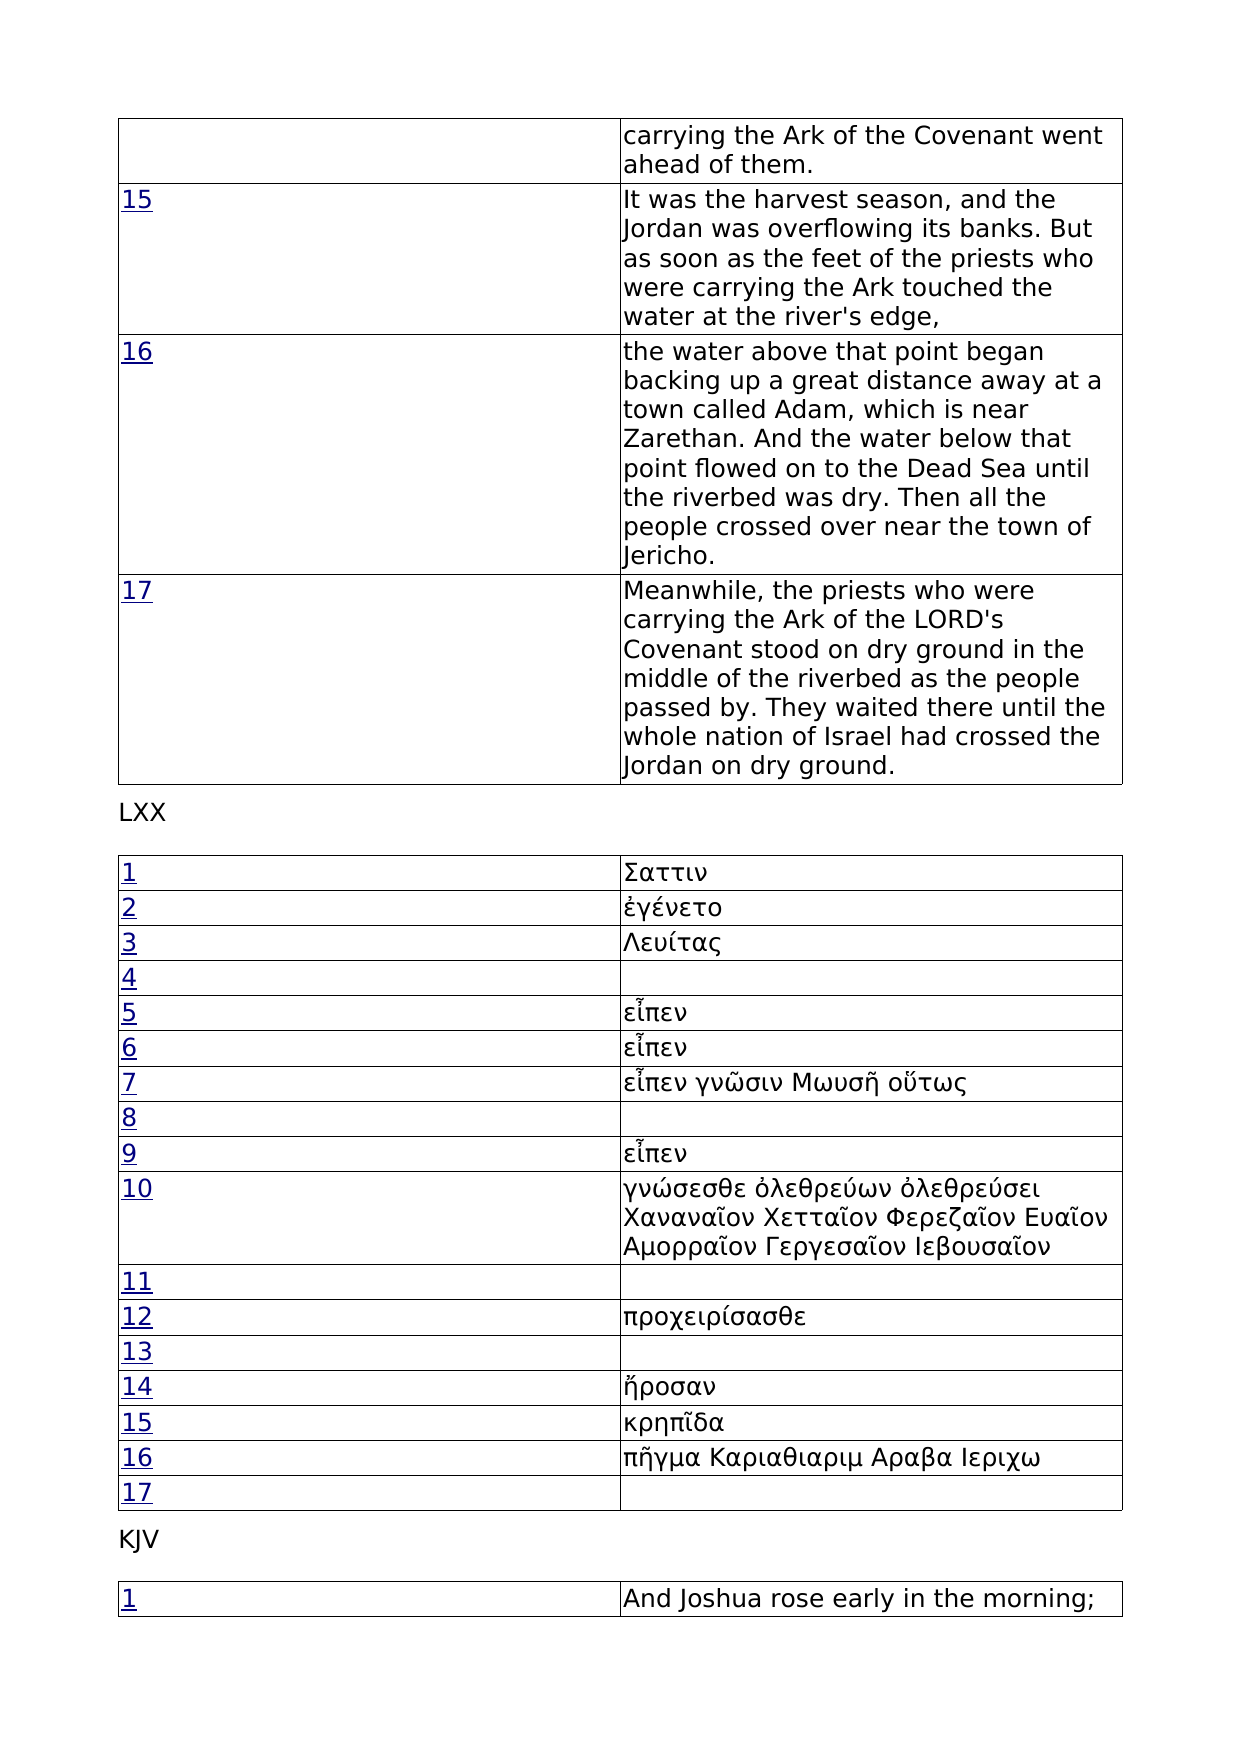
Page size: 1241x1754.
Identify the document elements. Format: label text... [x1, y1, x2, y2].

table_cell [621, 1265, 1122, 1299]
table_cell ἤροσαν [621, 1371, 1122, 1405]
table_cell ἐγένετο [621, 891, 1122, 925]
table_cell [621, 1336, 1122, 1369]
table_cell [621, 1102, 1122, 1136]
table_cell 4 [119, 961, 620, 995]
text LXX [118, 798, 1122, 828]
table_cell 17 [119, 575, 620, 783]
table_cell 11 [119, 1265, 620, 1299]
table_cell πῆγμα Καριαθιαριμ Αραβα Ιεριχω [621, 1441, 1122, 1475]
table_cell 9 [119, 1137, 620, 1171]
table_header Σαττιν [621, 856, 1122, 890]
table_cell 15 [119, 1406, 620, 1440]
table_cell εἶπεν γνῶσιν Μωυσῆ οὕτως [621, 1067, 1122, 1101]
table_cell 7 [119, 1067, 620, 1101]
table_cell It was the harvest season, and the Jordan was overflowing its banks. But as soon as the feet of the priests who were carrying the Ark touched the water at the river's edge, [621, 184, 1122, 334]
table_cell κρηπῖδα [621, 1406, 1122, 1440]
table_cell 10 [119, 1172, 620, 1264]
table_cell 3 [119, 926, 620, 960]
table_cell the water above that point began backing up a great distance away at a town called Adam, which is near Zarethan. And the water below that point flowed on to the Dead Sea until the riverbed was dry. Then all the people crossed over near the town of Jericho. [621, 335, 1122, 573]
table_cell [621, 1476, 1122, 1510]
table_cell [119, 119, 620, 182]
table_cell 13 [119, 1336, 620, 1369]
table_cell 17 [119, 1476, 620, 1510]
table_cell 16 [119, 1441, 620, 1475]
table_cell 5 [119, 996, 620, 1030]
table_cell εἶπεν [621, 1031, 1122, 1066]
table_cell 2 [119, 891, 620, 925]
table_cell 15 [119, 184, 620, 334]
text KJV [118, 1525, 1122, 1554]
table_cell 6 [119, 1031, 620, 1066]
table_cell [621, 961, 1122, 995]
table_cell 8 [119, 1102, 620, 1136]
table_cell εἶπεν [621, 996, 1122, 1030]
table_cell εἶπεν [621, 1137, 1122, 1171]
table_cell 14 [119, 1371, 620, 1405]
table_header 1 [119, 1582, 620, 1616]
table_cell Meanwhile, the priests who were carrying the Ark of the LORD's Covenant stood on dry ground in the middle of the riverbed as the people passed by. They waited there until the whole nation of Israel had crossed the Jordan on dry ground. [621, 575, 1122, 783]
table_cell 16 [119, 335, 620, 573]
table_cell προχειρίσασθε [621, 1300, 1122, 1334]
table_header 1 [119, 856, 620, 890]
table_header And Joshua rose early in the morning; [621, 1582, 1122, 1616]
table_cell 12 [119, 1300, 620, 1334]
table_cell γνώσεσθε ὀλεθρεύων ὀλεθρεύσει Χαναναῖον Χετταῖον Φερεζαῖον Ευαῖον Αμορραῖον Γεργεσαῖον Ιεβουσαῖον [621, 1172, 1122, 1264]
table_cell carrying the Ark of the Covenant went ahead of them. [621, 119, 1122, 182]
table_cell Λευίτας [621, 926, 1122, 960]
